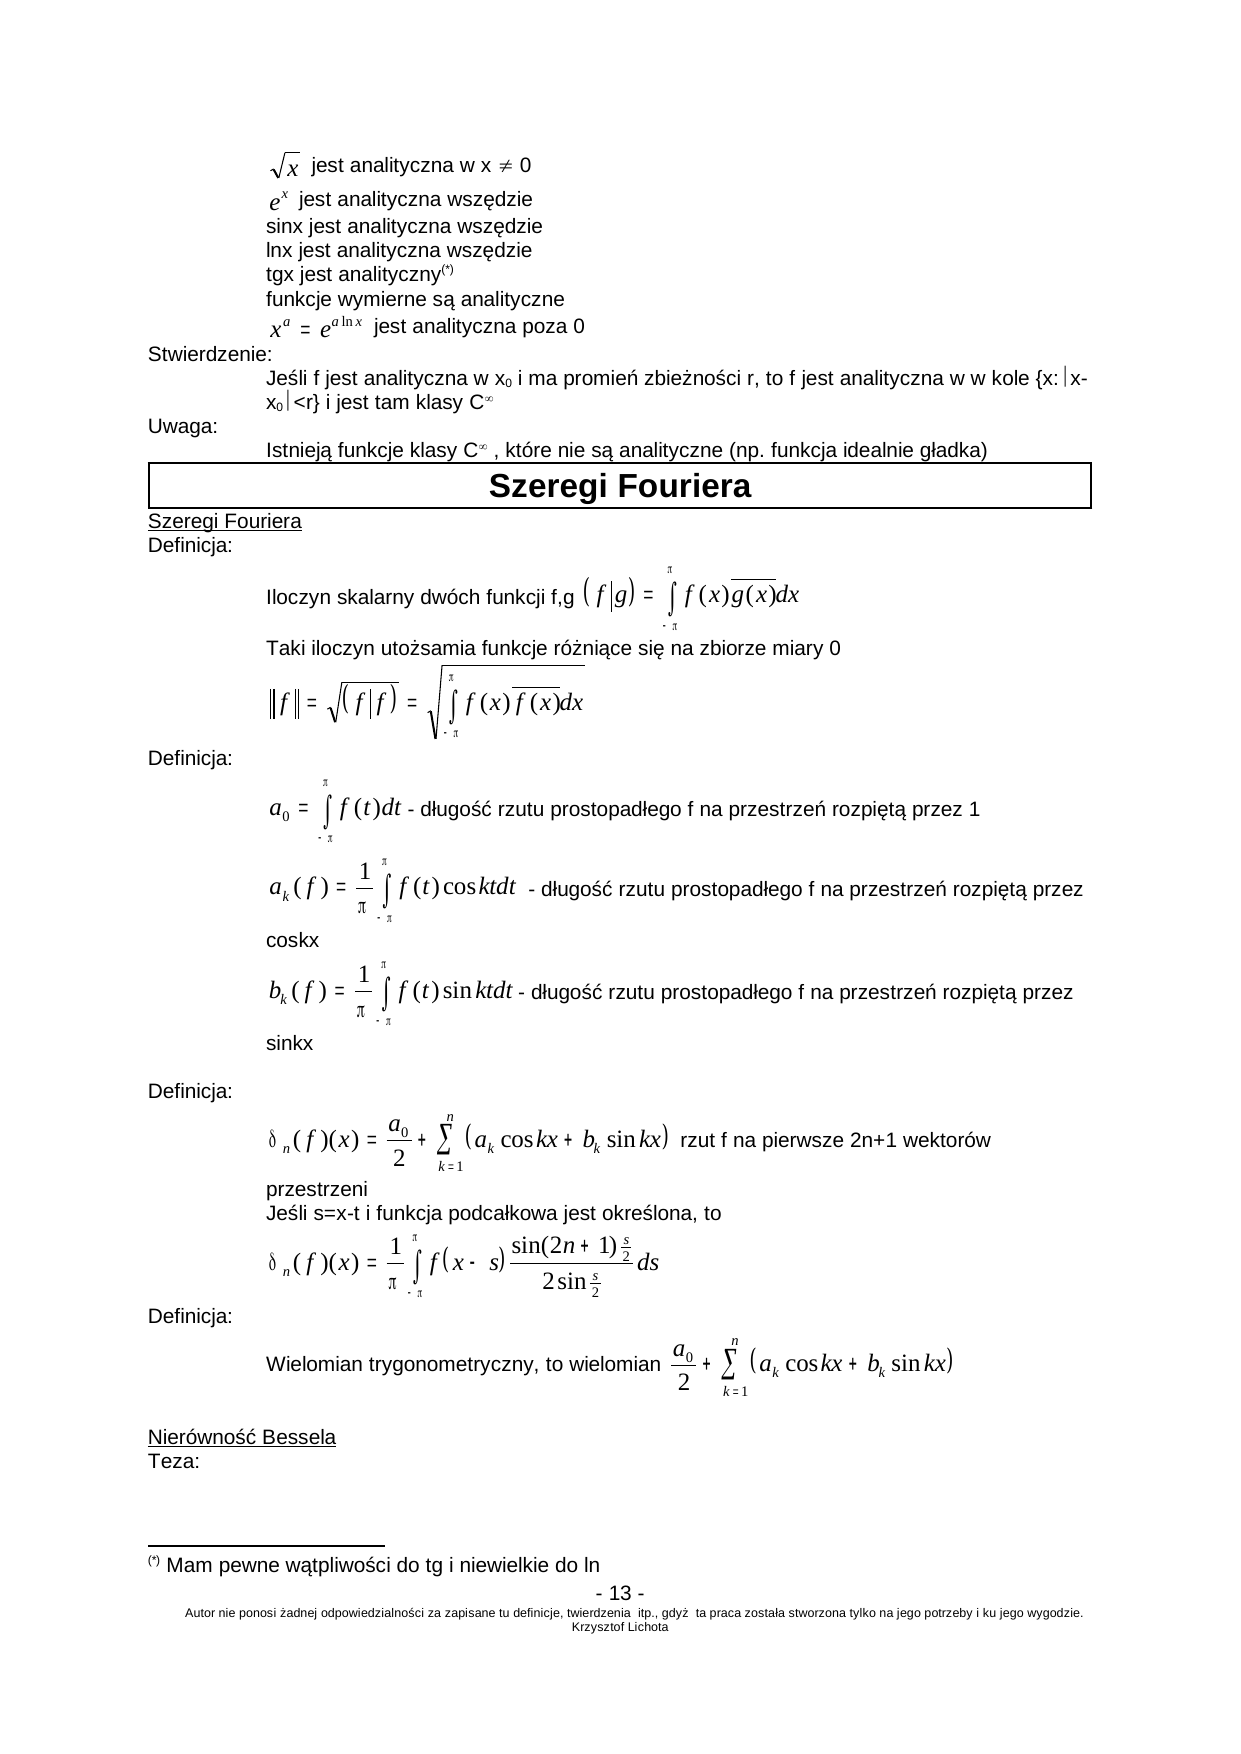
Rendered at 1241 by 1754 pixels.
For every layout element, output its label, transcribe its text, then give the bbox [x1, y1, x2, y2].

text Teza: [148, 1449, 1092, 1473]
text lnx jest analityczna wszędzie [266, 238, 1092, 262]
text sinx jest analityczna wszędzie [266, 214, 1092, 238]
text Jeśli s=x-t i funkcja podcałkowa jest określona, to [266, 1201, 1092, 1304]
text Uwaga: [148, 414, 1092, 438]
text - długość rzutu prostopadłego f na przestrzeń rozpiętą przez coskx [266, 849, 1092, 952]
text tgx jest analityczny*) [266, 262, 1092, 286]
text Nierówność Bessela [148, 1425, 1092, 1449]
text Stwierdzenie: [148, 342, 1092, 366]
text Szeregi Fouriera [148, 509, 1092, 533]
text jest analityczna w x ¹ 0 [266, 148, 1092, 183]
text Definicja: [148, 746, 1092, 770]
text funkcje wymierne są analityczne [266, 286, 1092, 311]
text rzut f na pierwsze 2n+1 wektorów przestrzeni [266, 1103, 1092, 1201]
text Definicja: [148, 1079, 1092, 1103]
text jest analityczna wszędzie [266, 183, 1092, 214]
text Wielomian trygonometryczny, to wielomian [266, 1328, 1092, 1401]
text Definicja: [148, 533, 1092, 557]
text - długość rzutu prostopadłego f na przestrzeń rozpiętą przez sinkx [266, 952, 1092, 1055]
text Definicja: [148, 1304, 1092, 1328]
text jest analityczna poza 0 [266, 311, 1092, 342]
text Iloczyn skalarny dwóch funkcji f,g [266, 557, 1092, 636]
text *) Mam pewne wątpliwości do tg i niewielkie do ln [148, 1552, 1092, 1577]
text - długość rzutu prostopadłego f na przestrzeń rozpiętą przez 1 [266, 770, 1092, 849]
text Jeśli f jest analityczna w x0 i ma promień zbieżności r, to f jest analityczna w w kole {x:ïx-x0ï<r} i jest tam klasy C¥ [266, 366, 1092, 414]
text Szeregi Fouriera [150, 464, 1090, 507]
text Taki iloczyn utożsamia funkcje różniące się na zbiorze miary 0 [266, 636, 1092, 660]
text Istnieją funkcje klasy C¥ , które nie są analityczne (np. funkcja idealnie gładka) [266, 438, 1092, 462]
